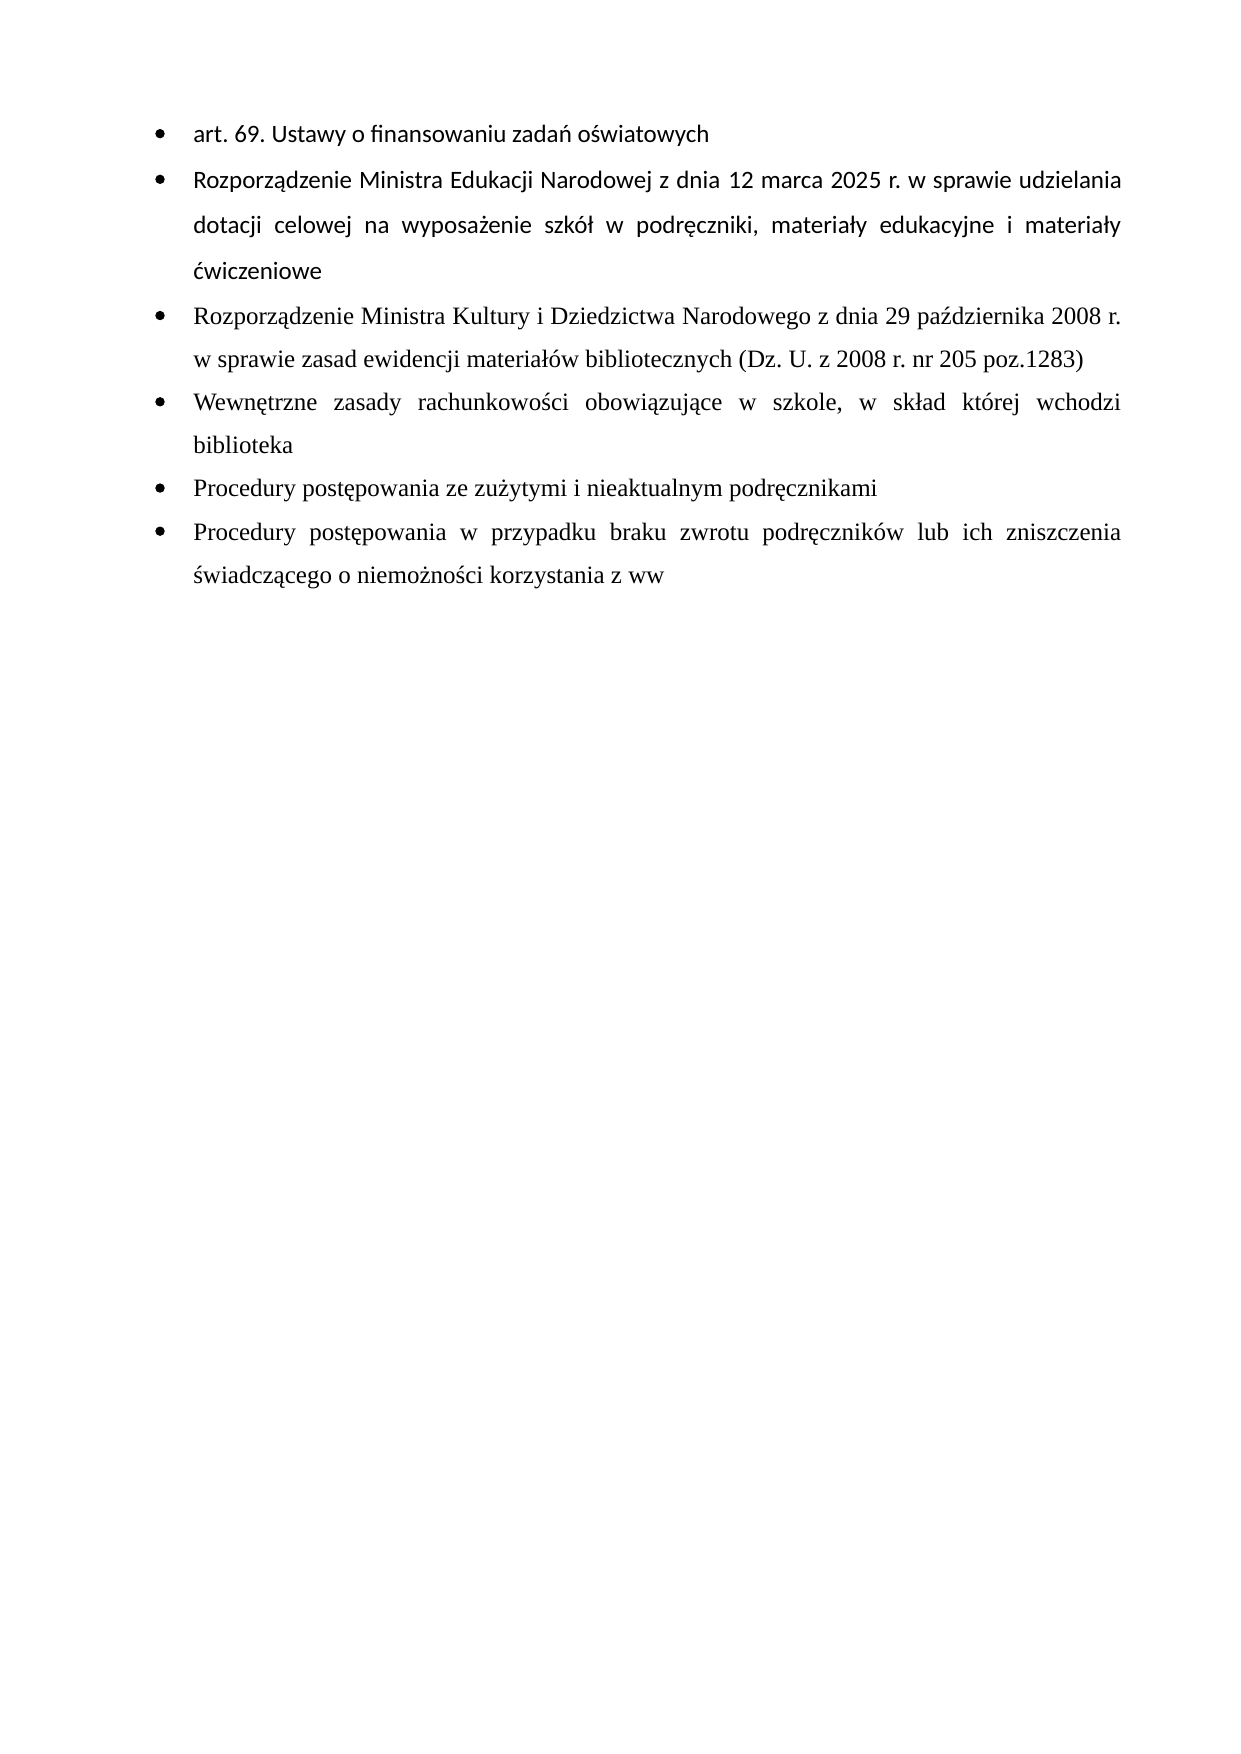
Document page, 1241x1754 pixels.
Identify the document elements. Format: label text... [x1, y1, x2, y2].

list Rozporządzenie Ministra Edukacji Narodowej z dnia 12 marca 2025 r. w sprawie udzielania dotacji celowej na wyposażenie szkół w podręczniki, materiały edukacyjne i materiały ćwiczeniowe [156, 164, 1122, 286]
list Procedury postępowania w przypadku braku zwrotu podręczników lub ich zniszczenia świadczącego o niemożności korzystania z ww [156, 517, 1122, 588]
list Rozporządzenie Ministra Kultury i Dziedzictwa Narodowego z dnia 29 października 2008 r. w sprawie zasad ewidencji materiałów bibliotecznych (Dz. U. z 2008 r. nr 205 poz.1283) [156, 301, 1122, 373]
list Procedury postępowania ze zużytymi i nieaktualnym podręcznikami [156, 473, 1122, 502]
list art. 69. Ustawy o finansowaniu zadań oświatowych [156, 118, 1122, 149]
list Wewnętrzne zasady rachunkowości obowiązujące w szkole, w skład której wchodzi biblioteka [156, 387, 1122, 459]
